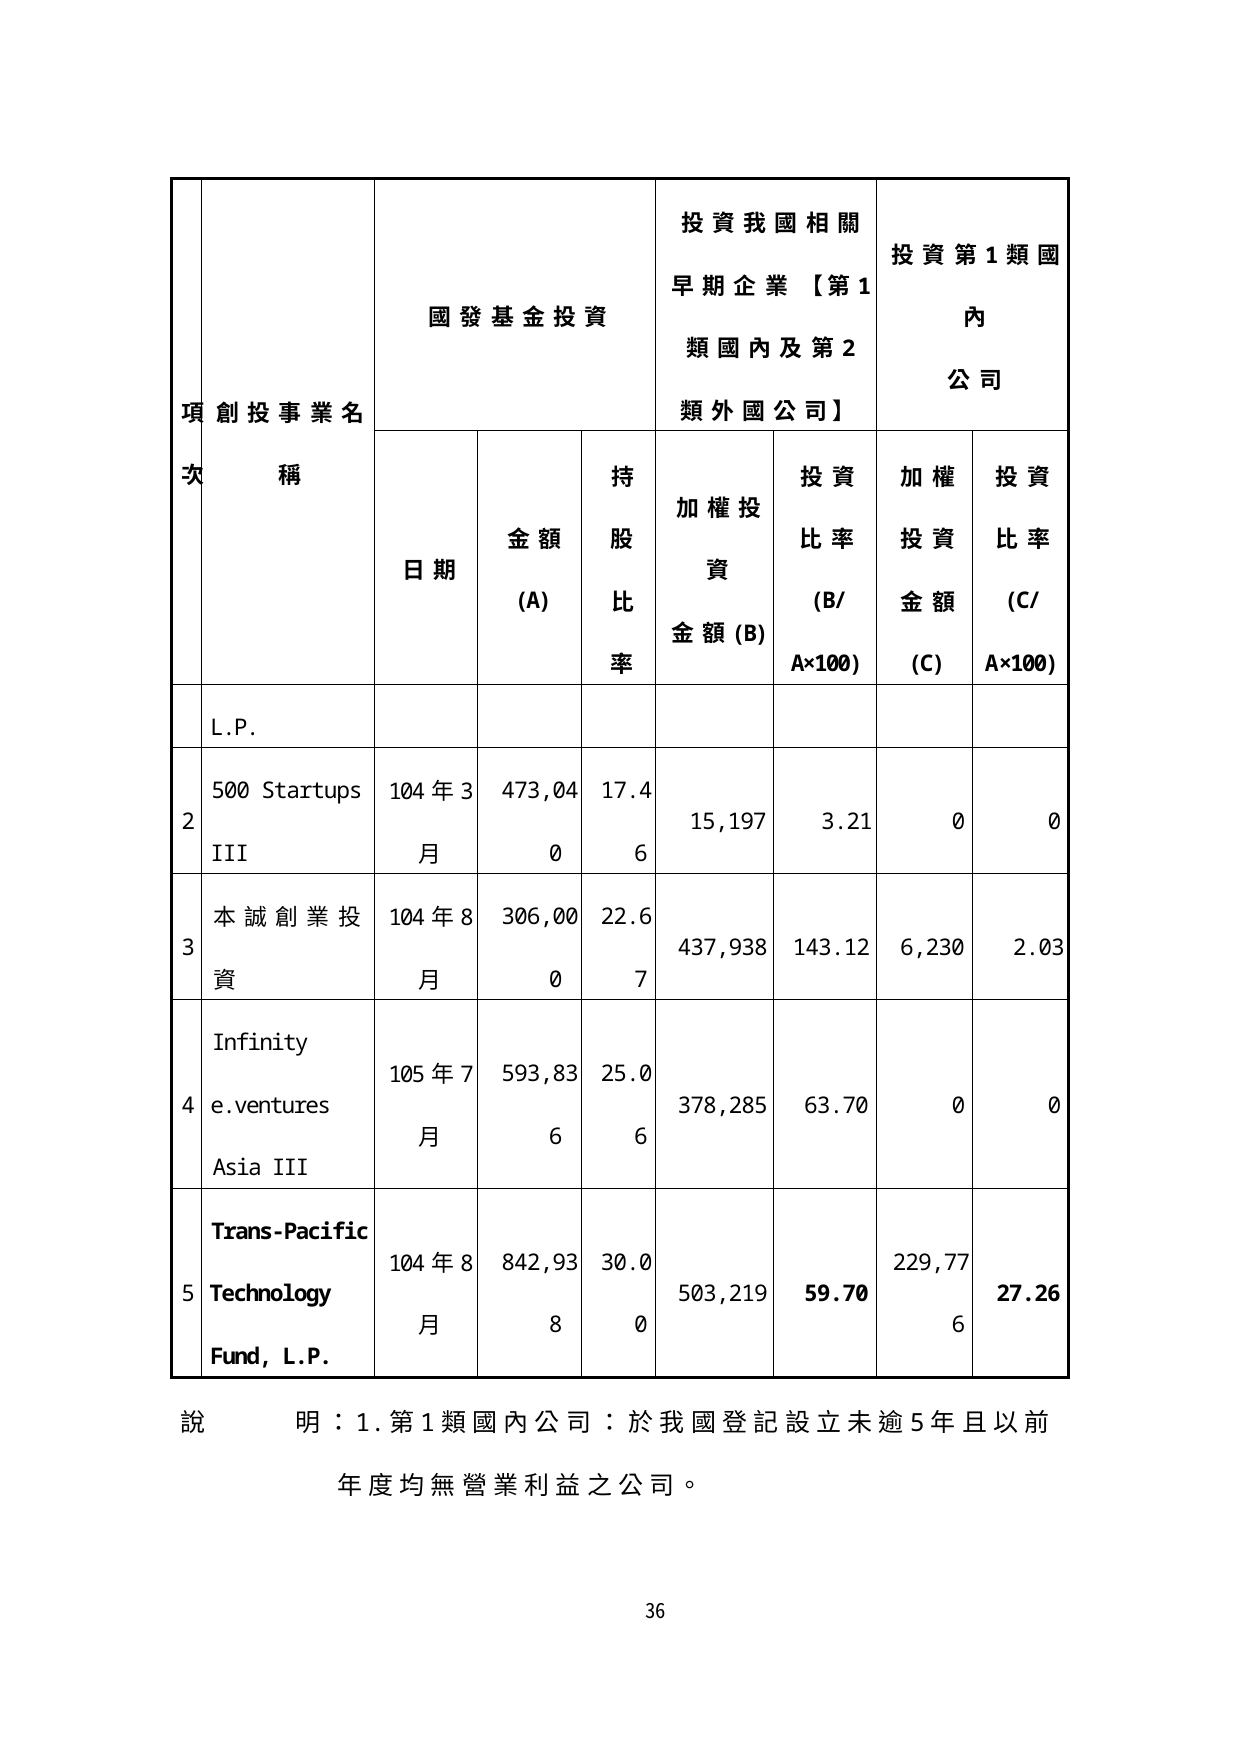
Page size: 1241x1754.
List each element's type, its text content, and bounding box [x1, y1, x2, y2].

table_header 項次 [173, 180, 201, 683]
table_cell 3 [173, 874, 201, 999]
table_cell 437,938 [656, 874, 773, 999]
table_cell 持股 比率 [582, 431, 655, 683]
table_cell [774, 685, 876, 747]
table_header 創投事業名稱 [202, 180, 374, 683]
table_cell [173, 685, 201, 747]
table_header 投資第1類國內 公司 [877, 180, 1067, 430]
text 說 明：1.第1類國內公司：於我國登記設立未逾5年且以前年度均無營業利益之公司。 [177, 1379, 1063, 1504]
table_cell [973, 685, 1067, 747]
table_cell [582, 685, 655, 747]
table_cell [375, 685, 477, 747]
table_cell 378,285 [656, 1000, 773, 1188]
table_cell 104年3月 [375, 748, 477, 873]
table_cell 4 [173, 1000, 201, 1188]
table_cell 3.21 [774, 748, 876, 873]
table_cell 日期 [375, 431, 477, 683]
table_cell 2.03 [973, 874, 1067, 999]
table_cell 加權投資 金額(B) [656, 431, 773, 683]
table_cell 30.00 [582, 1189, 655, 1376]
table_cell [478, 685, 581, 747]
table_cell 投資比率 (B/A×100) [774, 431, 876, 683]
table_cell 15,197 [656, 748, 773, 873]
table_cell 0 [973, 1000, 1067, 1188]
table_cell 0 [877, 1000, 972, 1188]
table_header 國發基金投資 [375, 180, 655, 430]
table_cell 本誠創業投資 [202, 874, 374, 999]
table_cell 229,776 [877, 1189, 972, 1376]
table_cell 25.06 [582, 1000, 655, 1188]
table_cell 143.12 [774, 874, 876, 999]
table_cell 593,836 [478, 1000, 581, 1188]
table_cell 金額(A) [478, 431, 581, 683]
table_cell 17.46 [582, 748, 655, 873]
table_cell 473,040 [478, 748, 581, 873]
table_cell 306,000 [478, 874, 581, 999]
table_cell 0 [877, 748, 972, 873]
table_cell 投資比率(C/A×100) [973, 431, 1067, 683]
table_cell Trans-Pacific Technology Fund, L.P. [202, 1189, 374, 1376]
table_cell 27.26 [973, 1189, 1067, 1376]
table_cell 加權投資金額(C) [877, 431, 972, 683]
table_cell 22.67 [582, 874, 655, 999]
table_cell Infinity e.ventures Asia III [202, 1000, 374, 1188]
table_cell 104年8月 [375, 1189, 477, 1376]
table_cell 503,219 [656, 1189, 773, 1376]
table_cell 842,938 [478, 1189, 581, 1376]
table_cell 63.70 [774, 1000, 876, 1188]
table_cell [877, 685, 972, 747]
table_cell 2 [173, 748, 201, 873]
table_header 投資我國相關早期企業【第1類國內及第2類外國公司】 [656, 180, 876, 430]
table_cell L.P. [202, 685, 374, 747]
table_cell 0 [973, 748, 1067, 873]
table_cell [656, 685, 773, 747]
table_cell 6,230 [877, 874, 972, 999]
table_cell 59.70 [774, 1189, 876, 1376]
table_cell 105年7月 [375, 1000, 477, 1188]
table_cell 104年8月 [375, 874, 477, 999]
table_cell 5 [173, 1189, 201, 1376]
table_cell 500 Startups III [202, 748, 374, 873]
